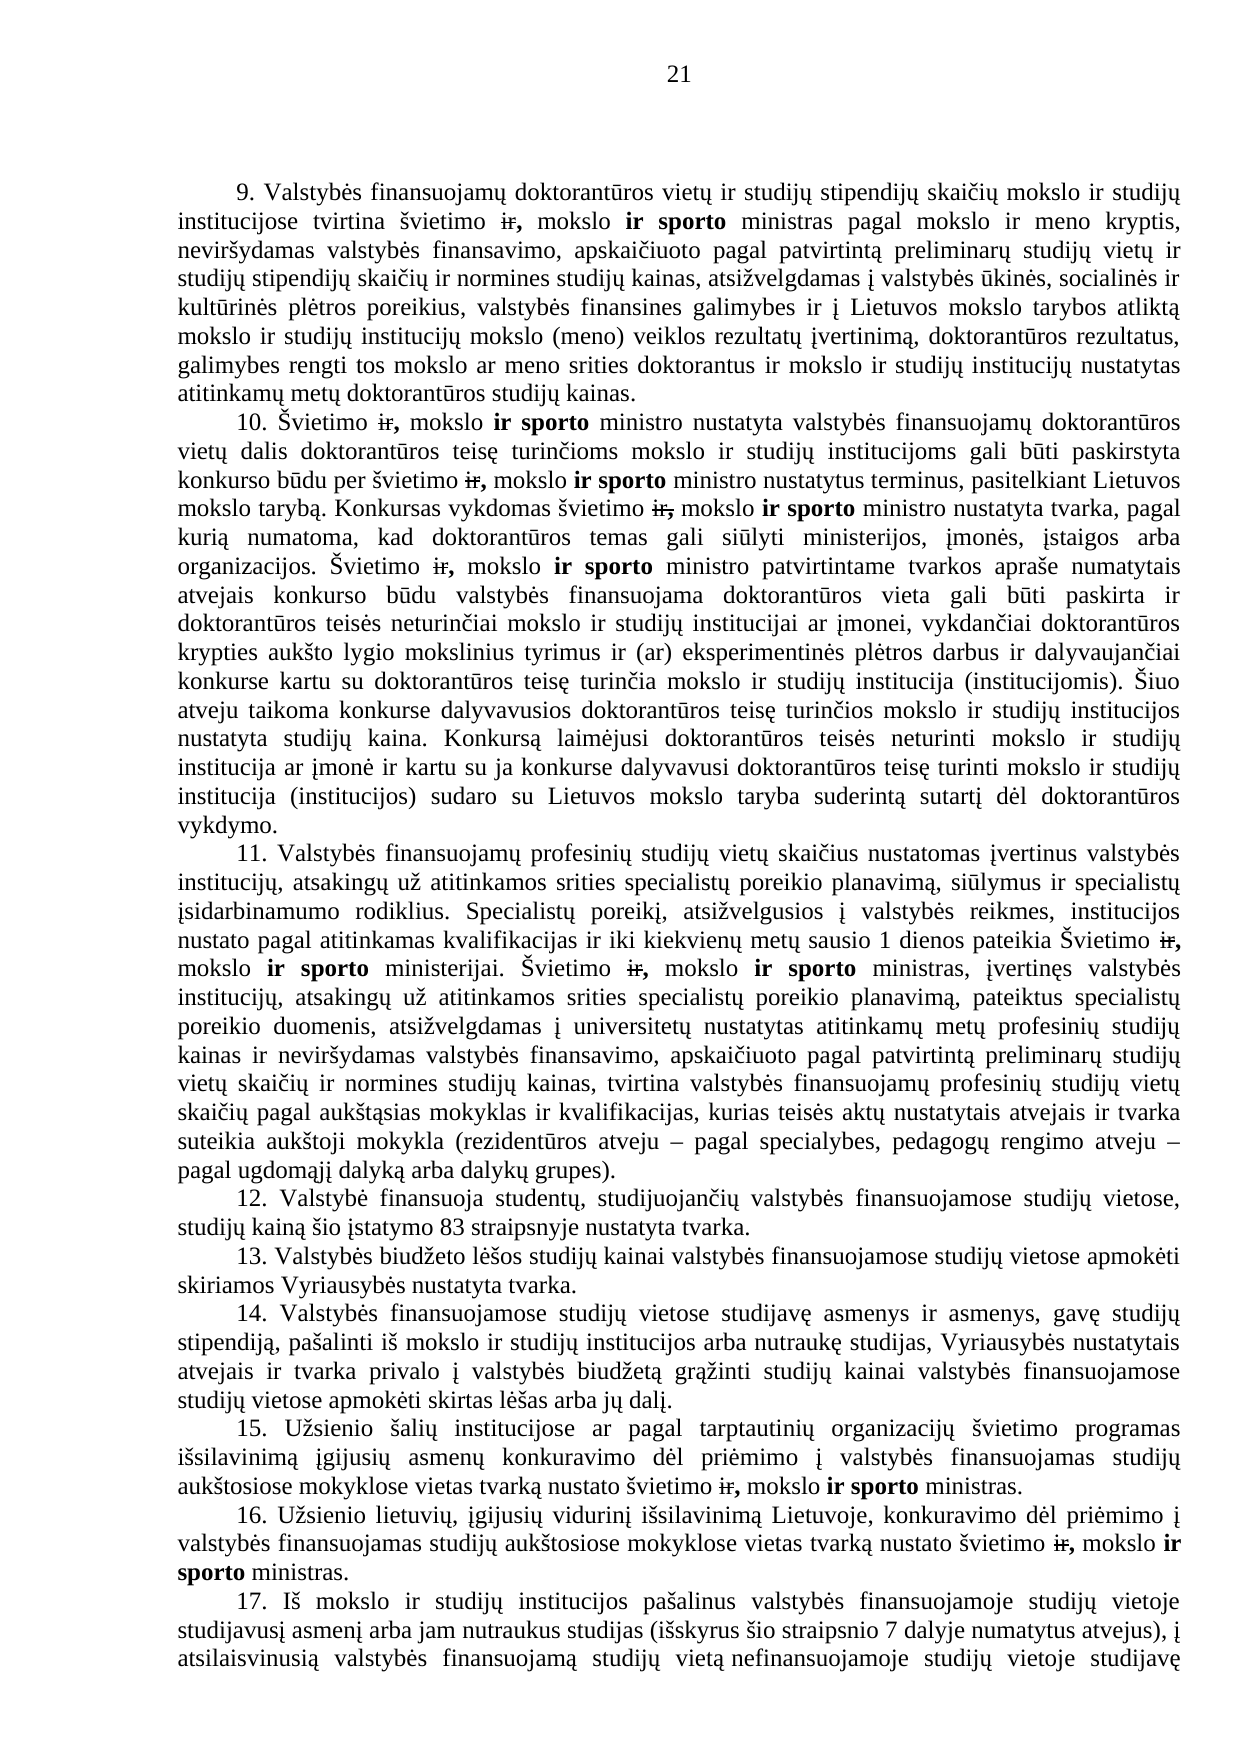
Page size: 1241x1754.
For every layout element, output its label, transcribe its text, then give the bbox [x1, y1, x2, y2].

text 16. Užsienio lietuvių, įgijusių vidurinį išsilavinimą Lietuvoje, konkuravimo dėl priėmimo į valstybės finansuojamas studijų aukštosiose mokyklose vietas tvarką nustato švietimo ir, mokslo ir sporto ministras. [177, 1500, 1181, 1586]
text 10. Švietimo ir, mokslo ir sporto ministro nustatyta valstybės finansuojamų doktorantūros vietų dalis doktorantūros teisę turinčioms mokslo ir studijų institucijoms gali būti paskirstyta konkurso būdu per švietimo ir, mokslo ir sporto ministro nustatytus terminus, pasitelkiant Lietuvos mokslo tarybą. Konkursas vykdomas švietimo ir, mokslo ir sporto ministro nustatyta tvarka, pagal kurią numatoma, kad doktorantūros temas gali siūlyti ministerijos, įmonės, įstaigos arba organizacijos. Švietimo ir, mokslo ir sporto ministro patvirtintame tvarkos apraše numatytais atvejais konkurso būdu valstybės finansuojama doktorantūros vieta gali būti paskirta ir doktorantūros teisės neturinčiai mokslo ir studijų institucijai ar įmonei, vykdančiai doktorantūros krypties aukšto lygio mokslinius tyrimus ir (ar) eksperimentinės plėtros darbus ir dalyvaujančiai konkurse kartu su doktorantūros teisę turinčia mokslo ir studijų institucija (institucijomis). Šiuo atveju taikoma konkurse dalyvavusios doktorantūros teisę turinčios mokslo ir studijų institucijos nustatyta studijų kaina. Konkursą laimėjusi doktorantūros teisės neturinti mokslo ir studijų institucija ar įmonė ir kartu su ja konkurse dalyvavusi doktorantūros teisę turinti mokslo ir studijų institucija (institucijos) sudaro su Lietuvos mokslo taryba suderintą sutartį dėl doktorantūros vykdymo. [177, 407, 1181, 838]
text 17. Iš mokslo ir studijų institucijos pašalinus valstybės finansuojamoje studijų vietoje studijavusį asmenį arba jam nutraukus studijas (išskyrus šio straipsnio 7 dalyje numatytus atvejus), į atsilaisvinusią valstybės finansuojamą studijų vietą nefinansuojamoje studijų vietoje studijavę [177, 1586, 1181, 1672]
text 13. Valstybės biudžeto lėšos studijų kainai valstybės finansuojamose studijų vietose apmokėti skiriamos Vyriausybės nustatyta tvarka. [177, 1241, 1181, 1298]
text 9. Valstybės finansuojamų doktorantūros vietų ir studijų stipendijų skaičių mokslo ir studijų institucijose tvirtina švietimo ir, mokslo ir sporto ministras pagal mokslo ir meno kryptis, neviršydamas valstybės finansavimo, apskaičiuoto pagal patvirtintą preliminarų studijų vietų ir studijų stipendijų skaičių ir normines studijų kainas, atsižvelgdamas į valstybės ūkinės, socialinės ir kultūrinės plėtros poreikius, valstybės finansines galimybes ir į Lietuvos mokslo tarybos atliktą mokslo ir studijų institucijų mokslo (meno) veiklos rezultatų įvertinimą, doktorantūros rezultatus, galimybes rengti tos mokslo ar meno srities doktorantus ir mokslo ir studijų institucijų nustatytas atitinkamų metų doktorantūros studijų kainas. [177, 177, 1181, 407]
text 11. Valstybės finansuojamų profesinių studijų vietų skaičius nustatomas įvertinus valstybės institucijų, atsakingų už atitinkamos srities specialistų poreikio planavimą, siūlymus ir specialistų įsidarbinamumo rodiklius. Specialistų poreikį, atsižvelgusios į valstybės reikmes, institucijos nustato pagal atitinkamas kvalifikacijas ir iki kiekvienų metų sausio 1 dienos pateikia Švietimo ir, mokslo ir sporto ministerijai. Švietimo ir, mokslo ir sporto ministras, įvertinęs valstybės institucijų, atsakingų už atitinkamos srities specialistų poreikio planavimą, pateiktus specialistų poreikio duomenis, atsižvelgdamas į universitetų nustatytas atitinkamų metų profesinių studijų kainas ir neviršydamas valstybės finansavimo, apskaičiuoto pagal patvirtintą preliminarų studijų vietų skaičių ir normines studijų kainas, tvirtina valstybės finansuojamų profesinių studijų vietų skaičių pagal aukštąsias mokyklas ir kvalifikacijas, kurias teisės aktų nustatytais atvejais ir tvarka suteikia aukštoji mokykla (rezidentūros atveju – pagal specialybes, pedagogų rengimo atveju – pagal ugdomąjį dalyką arba dalykų grupes). [177, 838, 1181, 1183]
text 12. Valstybė finansuoja studentų, studijuojančių valstybės finansuojamose studijų vietose, studijų kainą šio įstatymo 83 straipsnyje nustatyta tvarka. [177, 1183, 1181, 1241]
text 15. Užsienio šalių institucijose ar pagal tarptautinių organizacijų švietimo programas išsilavinimą įgijusių asmenų konkuravimo dėl priėmimo į valstybės finansuojamas studijų aukštosiose mokyklose vietas tvarką nustato švietimo ir, mokslo ir sporto ministras. [177, 1413, 1181, 1500]
text 14. Valstybės finansuojamose studijų vietose studijavę asmenys ir asmenys, gavę studijų stipendiją, pašalinti iš mokslo ir studijų institucijos arba nutraukę studijas, Vyriausybės nustatytais atvejais ir tvarka privalo į valstybės biudžetą grąžinti studijų kainai valstybės finansuojamose studijų vietose apmokėti skirtas lėšas arba jų dalį. [177, 1298, 1181, 1413]
